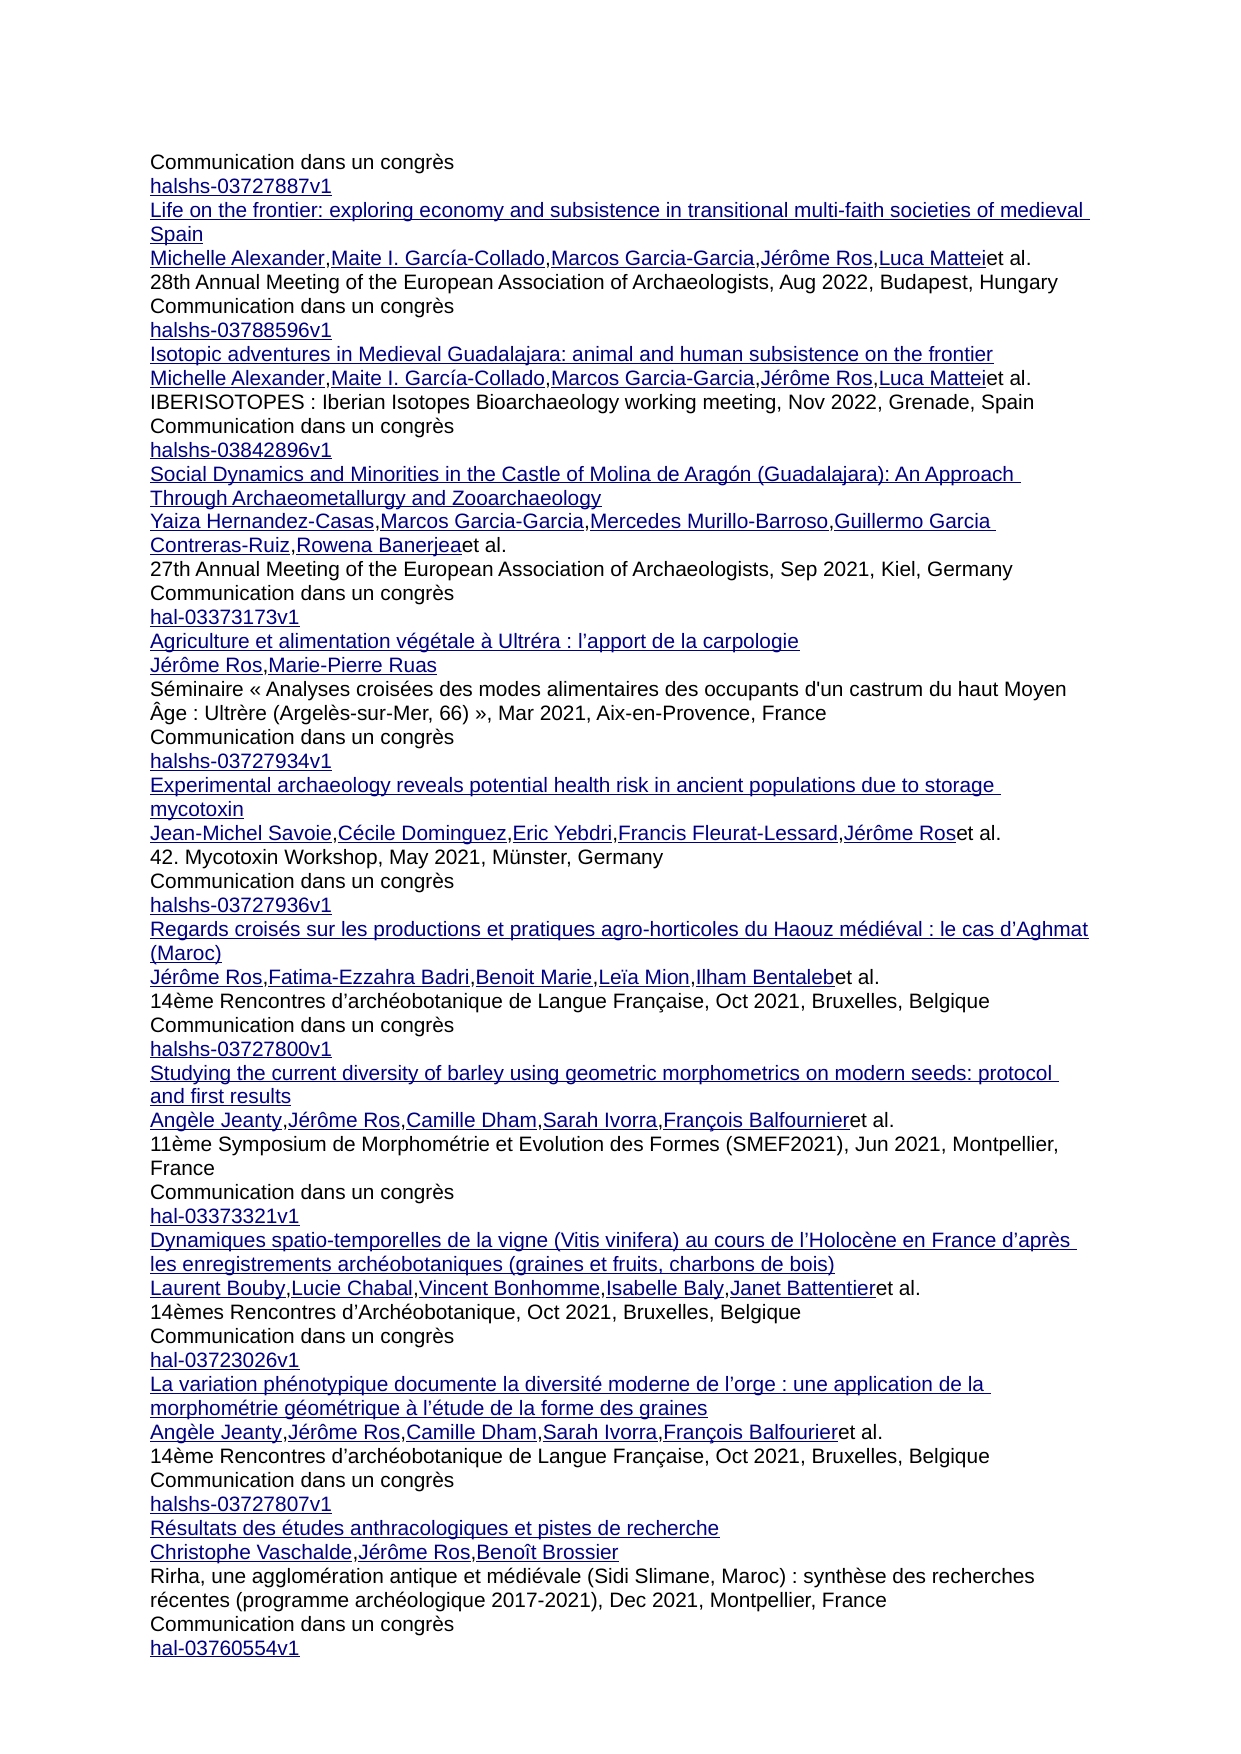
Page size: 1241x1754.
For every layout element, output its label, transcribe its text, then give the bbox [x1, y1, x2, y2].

table_cell Dynamiques spatio-temporelles de la vigne (Vitis vinifera) au cours de l’Holocène en France d’après les enregistrements archéobotaniques (graines et fruits, charbons de bois) Laurent Bouby,Lucie Chabal,Vincent Bonhomme,Isabelle Baly,Janet Battentieret al. 14èmes Rencontres d’Archéobotanique, Oct 2021, Bruxelles, Belgique Communication dans un congrès hal-03723026v1 [150, 1228, 1090, 1372]
table_cell Life on the frontier: exploring economy and subsistence in transitional multi-faith societies of medieval [150, 198, 1090, 219]
table_cell Studying the current diversity of barley using geometric morphometrics on modern seeds: protocol and first results Angèle Jeanty,Jérôme Ros,Camille Dham,Sarah Ivorra,François Balfournieret al. 11ème Symposium de Morphométrie et Evolution des Formes (SMEF2021), Jun 2021, Montpellier, France Communication dans un congrès hal-03373321v1 [150, 1060, 1090, 1228]
table_cell Communication dans un congrès halshs-03727887v1 [150, 150, 1090, 198]
table_cell Experimental archaeology reveals potential health risk in ancient populations due to storage mycotoxin Jean-Michel Savoie,Cécile Dominguez,Eric Yebdri,Francis Fleurat-Lessard,Jérôme Roset al. 42. Mycotoxin Workshop, May 2021, Münster, Germany Communication dans un congrès halshs-03727936v1 [150, 773, 1090, 917]
table_cell Spain Michelle Alexander,Maite I. García-Collado,Marcos Garcia-Garcia,Jérôme Ros,Luca Matteiet al. 28th Annual Meeting of the European Association of Archaeologists, Aug 2022, Budapest, Hungary Communication dans un congrès halshs-03788596v1 [150, 220, 1090, 342]
table_cell Isotopic adventures in Medieval Guadalajara: animal and human subsistence on the frontier Michelle Alexander,Maite I. García-Collado,Marcos Garcia-Garcia,Jérôme Ros,Luca Matteiet al. IBERISOTOPES : Iberian Isotopes Bioarchaeology working meeting, Nov 2022, Grenade, Spain Communication dans un congrès halshs-03842896v1 [150, 342, 1090, 461]
table_cell Regards croisés sur les productions et pratiques agro-horticoles du Haouz médiéval : le cas d’Aghmat (Maroc) Jérôme Ros,Fatima-Ezzahra Badri,Benoit Marie,Leïa Mion,Ilham Bentalebet al. 14ème Rencontres d’archéobotanique de Langue Française, Oct 2021, Bruxelles, Belgique Communication dans un congrès halshs-03727800v1 [150, 917, 1090, 1060]
table_cell Social Dynamics and Minorities in the Castle of Molina de Aragón (Guadalajara): An Approach Through Archaeometallurgy and Zooarchaeology Yaiza Hernandez-Casas,Marcos Garcia-Garcia,Mercedes Murillo-Barroso,Guillermo Garcia Contreras-Ruiz,Rowena Banerjeaet al. 27th Annual Meeting of the European Association of Archaeologists, Sep 2021, Kiel, Germany Communication dans un congrès hal-03373173v1 [150, 461, 1090, 629]
table_cell La variation phénotypique documente la diversité moderne de l’orge : une application de la morphométrie géométrique à l’étude de la forme des graines Angèle Jeanty,Jérôme Ros,Camille Dham,Sarah Ivorra,François Balfourieret al. 14ème Rencontres d’archéobotanique de Langue Française, Oct 2021, Bruxelles, Belgique Communication dans un congrès halshs-03727807v1 [150, 1372, 1090, 1516]
table_cell Agriculture et alimentation végétale à Ultréra : l’apport de la carpologie Jérôme Ros,Marie-Pierre Ruas Séminaire « Analyses croisées des modes alimentaires des occupants d'un castrum du haut Moyen Âge : Ultrère (Argelès-sur-Mer, 66) », Mar 2021, Aix-en-Provence, France Communication dans un congrès halshs-03727934v1 [150, 629, 1090, 773]
table_cell Résultats des études anthracologiques et pistes de recherche Christophe Vaschalde,Jérôme Ros,Benoît Brossier Rirha, une agglomération antique et médiévale (Sidi Slimane, Maroc) : synthèse des recherches récentes (programme archéologique 2017-2021), Dec 2021, Montpellier, France Communication dans un congrès hal-03760554v1 [150, 1516, 1090, 1659]
